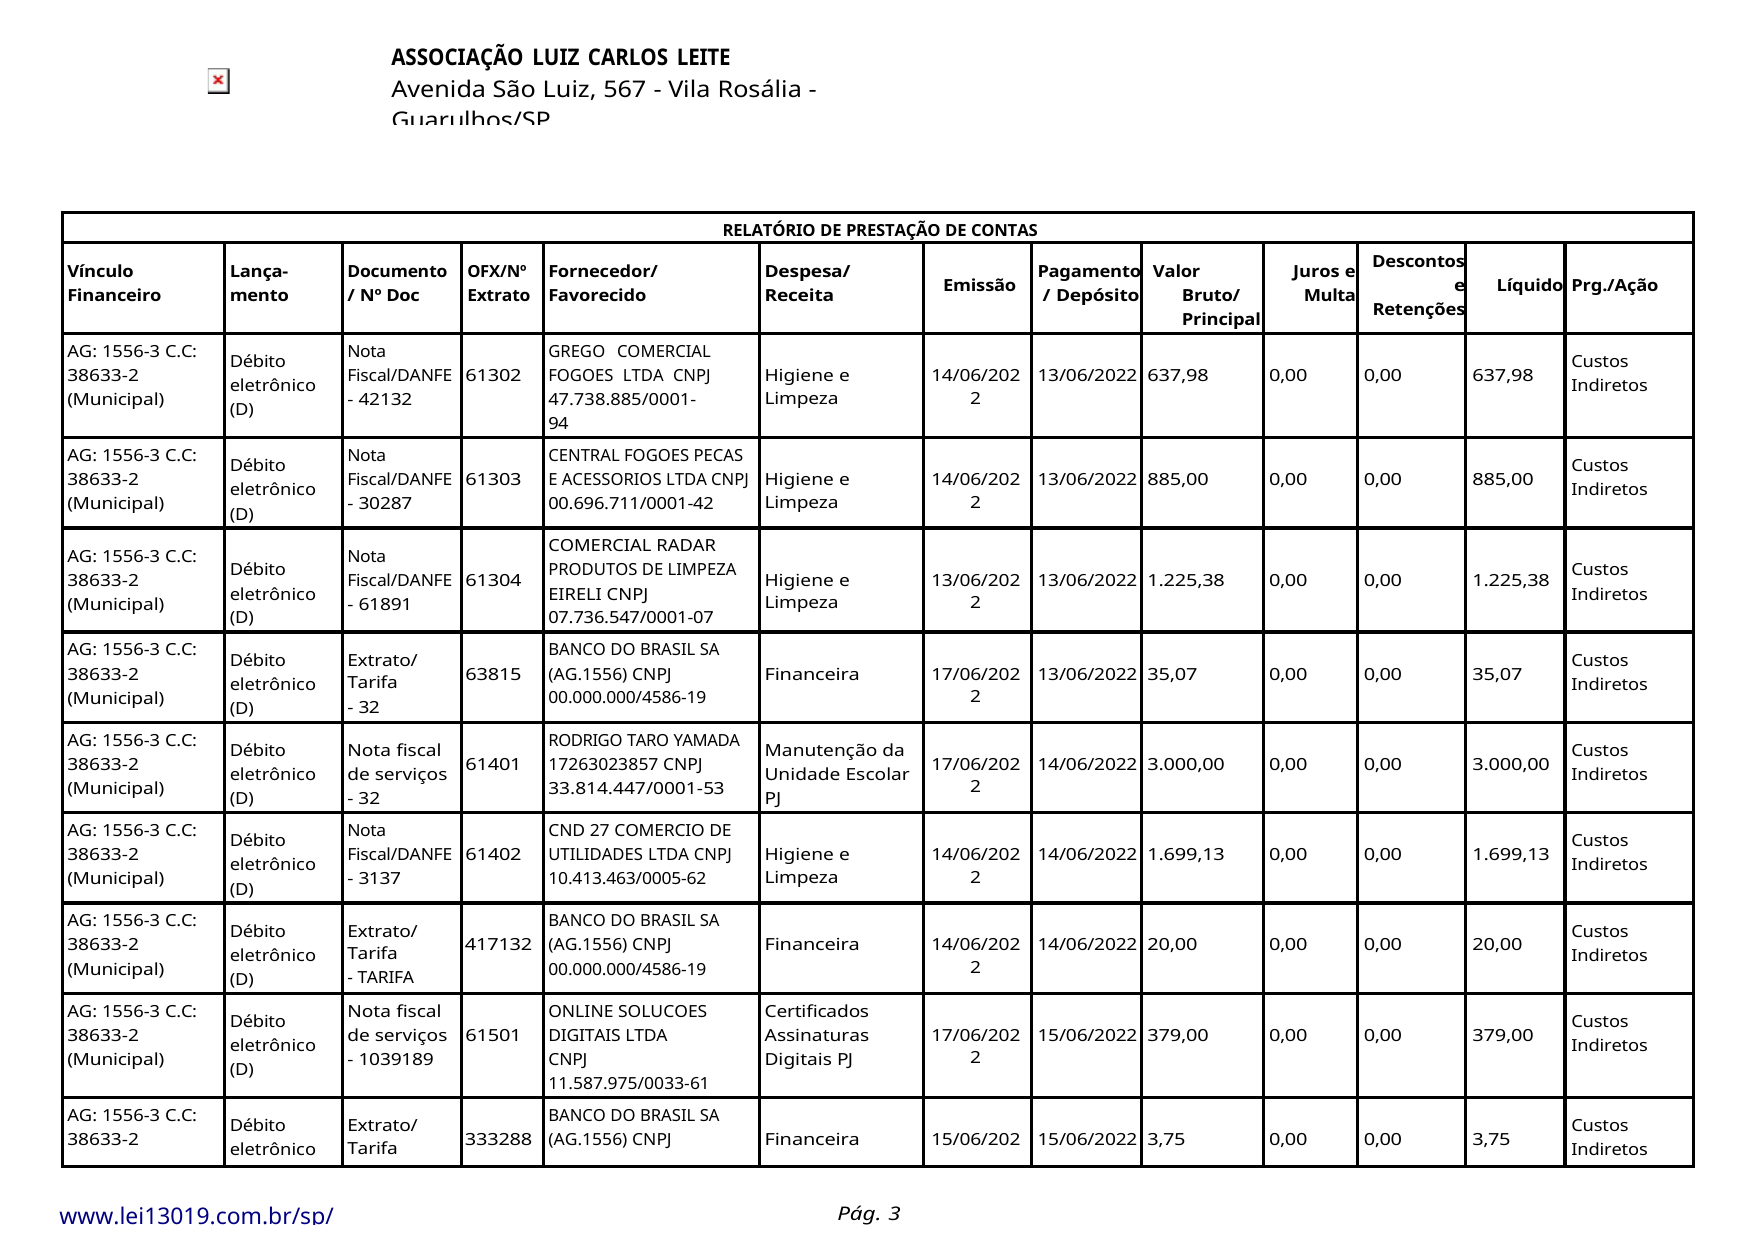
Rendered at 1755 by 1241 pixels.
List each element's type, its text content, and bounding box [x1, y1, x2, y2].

table_cell Extrato/Tarifa - TARIFA [344, 905, 460, 992]
table_cell 0,00 [1359, 335, 1464, 436]
table_cell 637,98 [1143, 335, 1262, 436]
table_cell Débito eletrônico (D) [226, 634, 341, 721]
table_cell Débito eletrônico (D) [226, 905, 341, 992]
table_cell Custos Indiretos [1567, 634, 1692, 721]
table_cell Documento / Nº Doc [344, 244, 460, 332]
table_cell Financeira [761, 1099, 922, 1165]
table_cell 885,00 [1467, 439, 1563, 526]
table_cell Extrato/Tarifa - 32 [344, 634, 460, 721]
table_cell Custos Indiretos [1567, 439, 1692, 526]
table_cell Líquido [1467, 244, 1563, 332]
table_cell 61401 [463, 724, 542, 811]
table_cell ONLINE SOLUCOES DIGITAIS LTDA CNPJ 11.587.975/0033-61 [545, 995, 758, 1096]
table_cell 13/06/2022 [1033, 335, 1140, 436]
table_cell 417132 [463, 905, 542, 992]
table_cell Nota Fiscal/DANFE - 61891 [344, 530, 460, 630]
table_cell CND 27 COMERCIO DE UTILIDADES LTDA CNPJ 10.413.463/0005-62 [545, 814, 758, 901]
table_cell Juros e Multa [1265, 244, 1356, 332]
table_cell AG: 1556-3 C.C: 38633-2 (Municipal) [64, 530, 223, 630]
table_cell 14/06/2022 [1033, 905, 1140, 992]
table_cell Débito eletrônico (D) [226, 439, 341, 526]
table_cell Financeira [761, 634, 922, 721]
table_cell Nota Fiscal/DANFE - 30287 [344, 439, 460, 526]
table_cell 0,00 [1265, 335, 1356, 436]
table_cell 20,00 [1143, 905, 1262, 992]
table_cell 0,00 [1265, 1099, 1356, 1165]
table_cell GREGO COMERCIAL FOGOES LTDA CNPJ 47.738.885/0001-94 [545, 335, 758, 436]
table_cell 17/06/2022 [925, 634, 1030, 721]
table_cell 61303 [463, 439, 542, 526]
table_cell Pagamento / Depósito [1033, 244, 1140, 332]
table_cell 1.225,38 [1143, 530, 1262, 630]
table_cell OFX/Nº Extrato [463, 244, 542, 332]
table_cell 61402 [463, 814, 542, 901]
table_cell 0,00 [1359, 530, 1464, 630]
table_cell 14/06/2022 [925, 439, 1030, 526]
table_cell 0,00 [1359, 634, 1464, 721]
table_cell Custos Indiretos [1567, 995, 1692, 1096]
table_cell 14/06/2022 [925, 814, 1030, 901]
table_cell Prg./Ação [1567, 244, 1692, 332]
table_cell AG: 1556-3 C.C: 38633-2 (Municipal) [64, 995, 223, 1096]
table_cell BANCO DO BRASIL SA (AG.1556) CNPJ [545, 1099, 758, 1165]
table_cell 20,00 [1467, 905, 1563, 992]
table_cell Extrato/Tarifa [344, 1099, 460, 1165]
table_cell 3,75 [1467, 1099, 1563, 1165]
table_cell 14/06/2022 [925, 905, 1030, 992]
table_cell Manutenção da Unidade Escolar PJ [761, 724, 922, 811]
table_cell 14/06/2022 [1033, 814, 1140, 901]
table_cell 1.699,13 [1467, 814, 1563, 901]
table_cell 3.000,00 [1467, 724, 1563, 811]
table_cell Higiene e Limpeza [761, 814, 922, 901]
table_cell 13/06/2022 [1033, 439, 1140, 526]
table_cell 0,00 [1359, 1099, 1464, 1165]
table_cell 15/06/2022 [1033, 995, 1140, 1096]
table_cell 0,00 [1265, 439, 1356, 526]
table_cell 0,00 [1265, 530, 1356, 630]
table_cell Lança- mento [226, 244, 341, 332]
table_cell Custos Indiretos [1567, 814, 1692, 901]
table_cell AG: 1556-3 C.C: 38633-2 (Municipal) [64, 814, 223, 901]
table_cell 13/06/2022 [1033, 530, 1140, 630]
table_header RELATÓRIO DE PRESTAÇÃO DE CONTAS [64, 214, 1692, 241]
table_cell 13/06/2022 [925, 530, 1030, 630]
table_cell AG: 1556-3 C.C: 38633-2 (Municipal) [64, 905, 223, 992]
table_cell Nota Fiscal/DANFE - 3137 [344, 814, 460, 901]
table_cell 0,00 [1265, 724, 1356, 811]
table_cell 0,00 [1359, 814, 1464, 901]
table_cell 13/06/2022 [1033, 634, 1140, 721]
table_cell 35,07 [1143, 634, 1262, 721]
table_cell Emissão [925, 244, 1030, 332]
table_cell Despesa/ Receita [761, 244, 922, 332]
table_cell 637,98 [1467, 335, 1563, 436]
table_cell Higiene e Limpeza [761, 439, 922, 526]
table_cell Nota ﬁscal de serviços - 1039189 [344, 995, 460, 1096]
table_cell 0,00 [1265, 634, 1356, 721]
table_cell Fornecedor/ Favorecido [545, 244, 758, 332]
table_cell AG: 1556-3 C.C: 38633-2 (Municipal) [64, 439, 223, 526]
table_cell 0,00 [1265, 814, 1356, 901]
table_cell 17/06/2022 [925, 724, 1030, 811]
table_cell Débito eletrônico [226, 1099, 341, 1165]
table_cell 0,00 [1265, 905, 1356, 992]
table_cell 0,00 [1359, 905, 1464, 992]
table_cell 63815 [463, 634, 542, 721]
table_cell 1.225,38 [1467, 530, 1563, 630]
table_cell Custos Indiretos [1567, 530, 1692, 630]
table_cell BANCO DO BRASIL SA (AG.1556) CNPJ 00.000.000/4586-19 [545, 634, 758, 721]
table_cell 0,00 [1359, 724, 1464, 811]
table_cell 3.000,00 [1143, 724, 1262, 811]
table_cell 333288 [463, 1099, 542, 1165]
table_cell 379,00 [1467, 995, 1563, 1096]
table_cell 1.699,13 [1143, 814, 1262, 901]
table_cell 885,00 [1143, 439, 1262, 526]
table_cell 61304 [463, 530, 542, 630]
table_cell 15/06/2022 [1033, 1099, 1140, 1165]
table_cell BANCO DO BRASIL SA (AG.1556) CNPJ 00.000.000/4586-19 [545, 905, 758, 992]
table_cell Débito eletrônico (D) [226, 814, 341, 901]
table_cell COMERCIAL RADAR PRODUTOS DE LIMPEZA EIRELI CNPJ 07.736.547/0001-07 [545, 530, 758, 630]
table_cell 379,00 [1143, 995, 1262, 1096]
table_cell Certiﬁcados Assinaturas Digitais PJ [761, 995, 922, 1096]
table_cell 0,00 [1359, 995, 1464, 1096]
table_cell 3,75 [1143, 1099, 1262, 1165]
table_cell AG: 1556-3 C.C: 38633-2 [64, 1099, 223, 1165]
table_cell Débito eletrônico (D) [226, 995, 341, 1096]
table_cell Débito eletrônico (D) [226, 530, 341, 630]
table_cell 14/06/2022 [1033, 724, 1140, 811]
table_cell Higiene e Limpeza [761, 335, 922, 436]
table_cell Custos Indiretos [1567, 335, 1692, 436]
table_cell 17/06/2022 [925, 995, 1030, 1096]
table_cell Financeira [761, 905, 922, 992]
table_cell 0,00 [1359, 439, 1464, 526]
table_cell CENTRAL FOGOES PECAS E ACESSORIOS LTDA CNPJ 00.696.711/0001-42 [545, 439, 758, 526]
table_cell 0,00 [1265, 995, 1356, 1096]
table_cell Vínculo Financeiro [64, 244, 223, 332]
table_cell AG: 1556-3 C.C: 38633-2 (Municipal) [64, 634, 223, 721]
table_cell Custos Indiretos [1567, 1099, 1692, 1165]
table_cell 15/06/202 [925, 1099, 1030, 1165]
table_cell AG: 1556-3 C.C: 38633-2 (Municipal) [64, 335, 223, 436]
table_cell AG: 1556-3 C.C: 38633-2 (Municipal) [64, 724, 223, 811]
table_cell Débito eletrônico (D) [226, 335, 341, 436]
table_cell Débito eletrônico (D) [226, 724, 341, 811]
table_cell Nota ﬁscal de serviços - 32 [344, 724, 460, 811]
table_cell 61501 [463, 995, 542, 1096]
table_cell Descontos e Retenções [1359, 244, 1464, 332]
table_cell 61302 [463, 335, 542, 436]
table_cell Custos Indiretos [1567, 905, 1692, 992]
table_cell Custos Indiretos [1567, 724, 1692, 811]
table_cell 35,07 [1467, 634, 1563, 721]
table_cell RODRIGO TARO YAMADA 17263023857 CNPJ 33.814.447/0001-53 [545, 724, 758, 811]
table_cell Nota Fiscal/DANFE - 42132 [344, 335, 460, 436]
table_cell 14/06/2022 [925, 335, 1030, 436]
table_cell Higiene e Limpeza [761, 530, 922, 630]
table_cell Valor Bruto/ Principal [1143, 244, 1262, 332]
